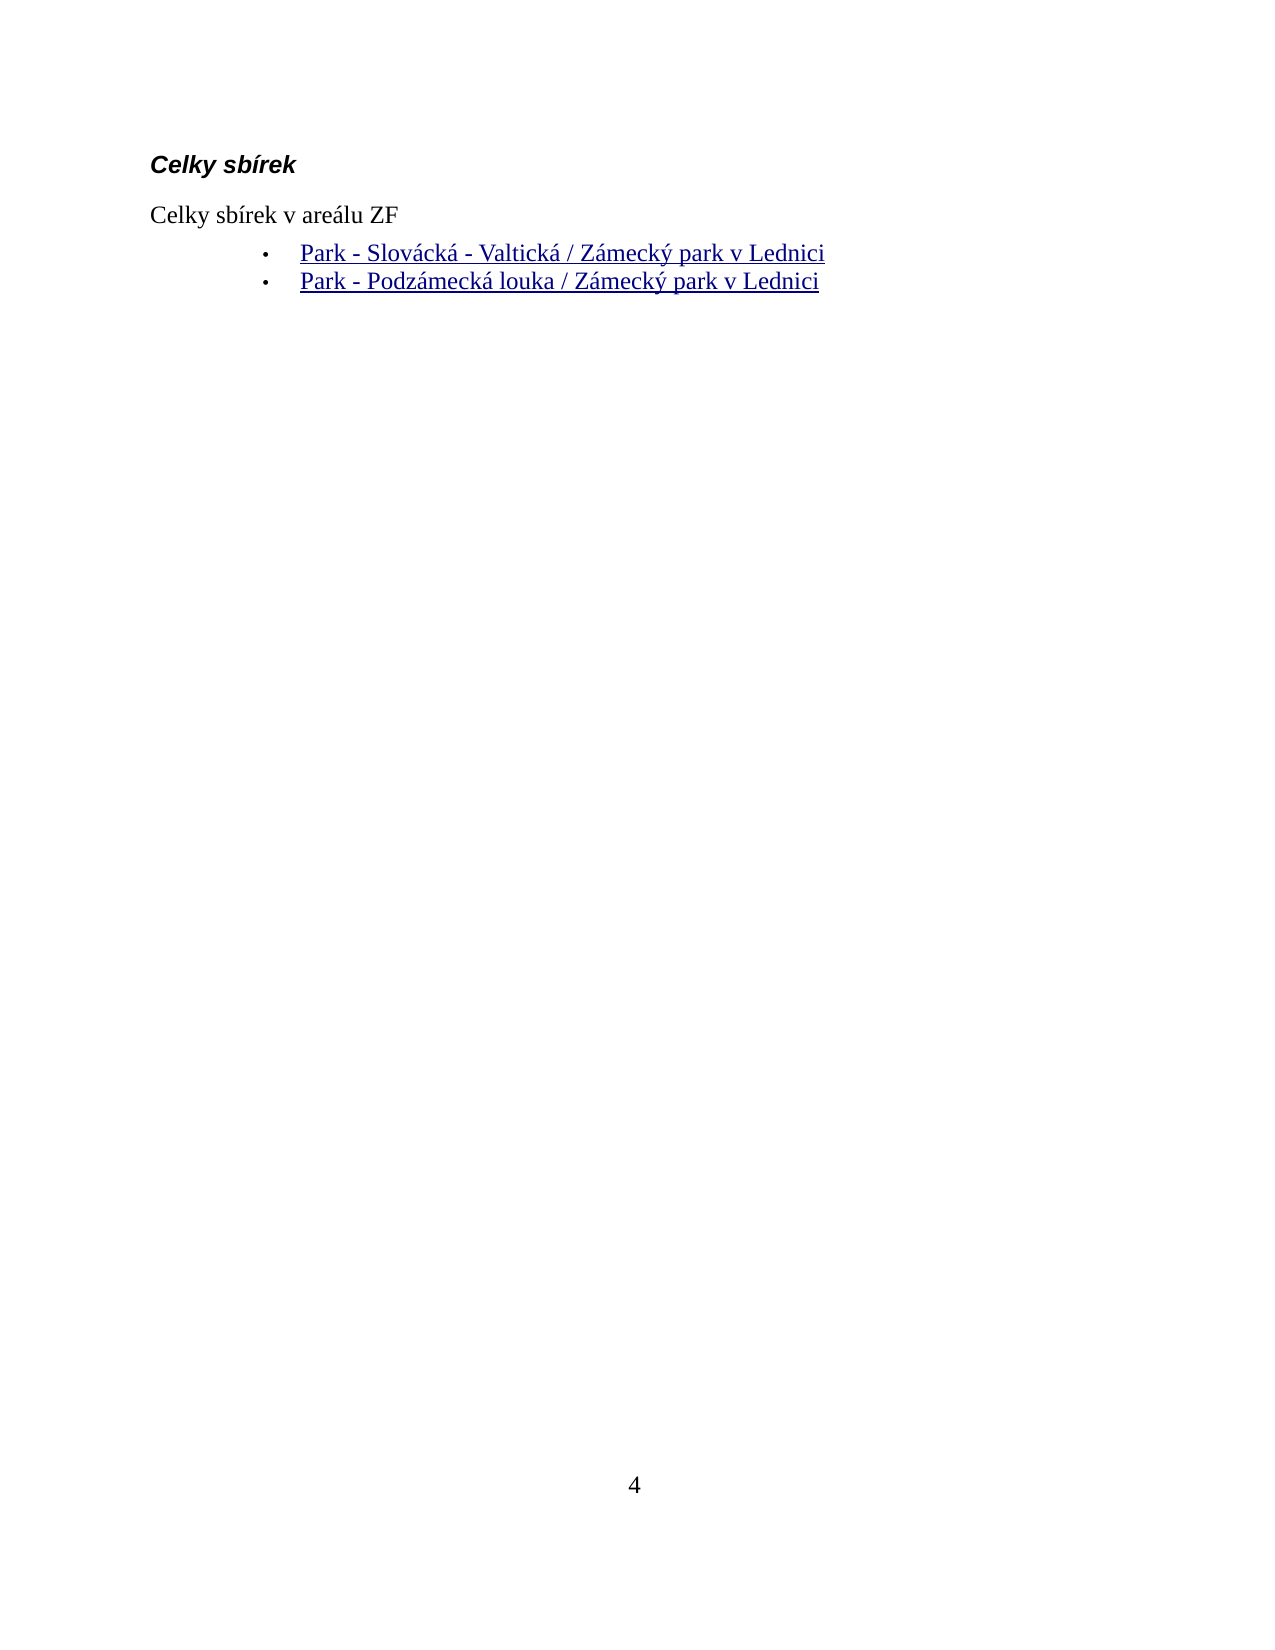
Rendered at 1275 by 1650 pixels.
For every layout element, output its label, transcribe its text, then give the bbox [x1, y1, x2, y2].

list Park - Podzámecká louka / Zámecký park v Lednici [262, 266, 1125, 295]
subtitle Celky sbírek [150, 150, 1125, 178]
text Celky sbírek v areálu ZF [150, 200, 1125, 229]
list Park - Slovácká - Valtická / Zámecký park v Lednici [262, 238, 1125, 266]
